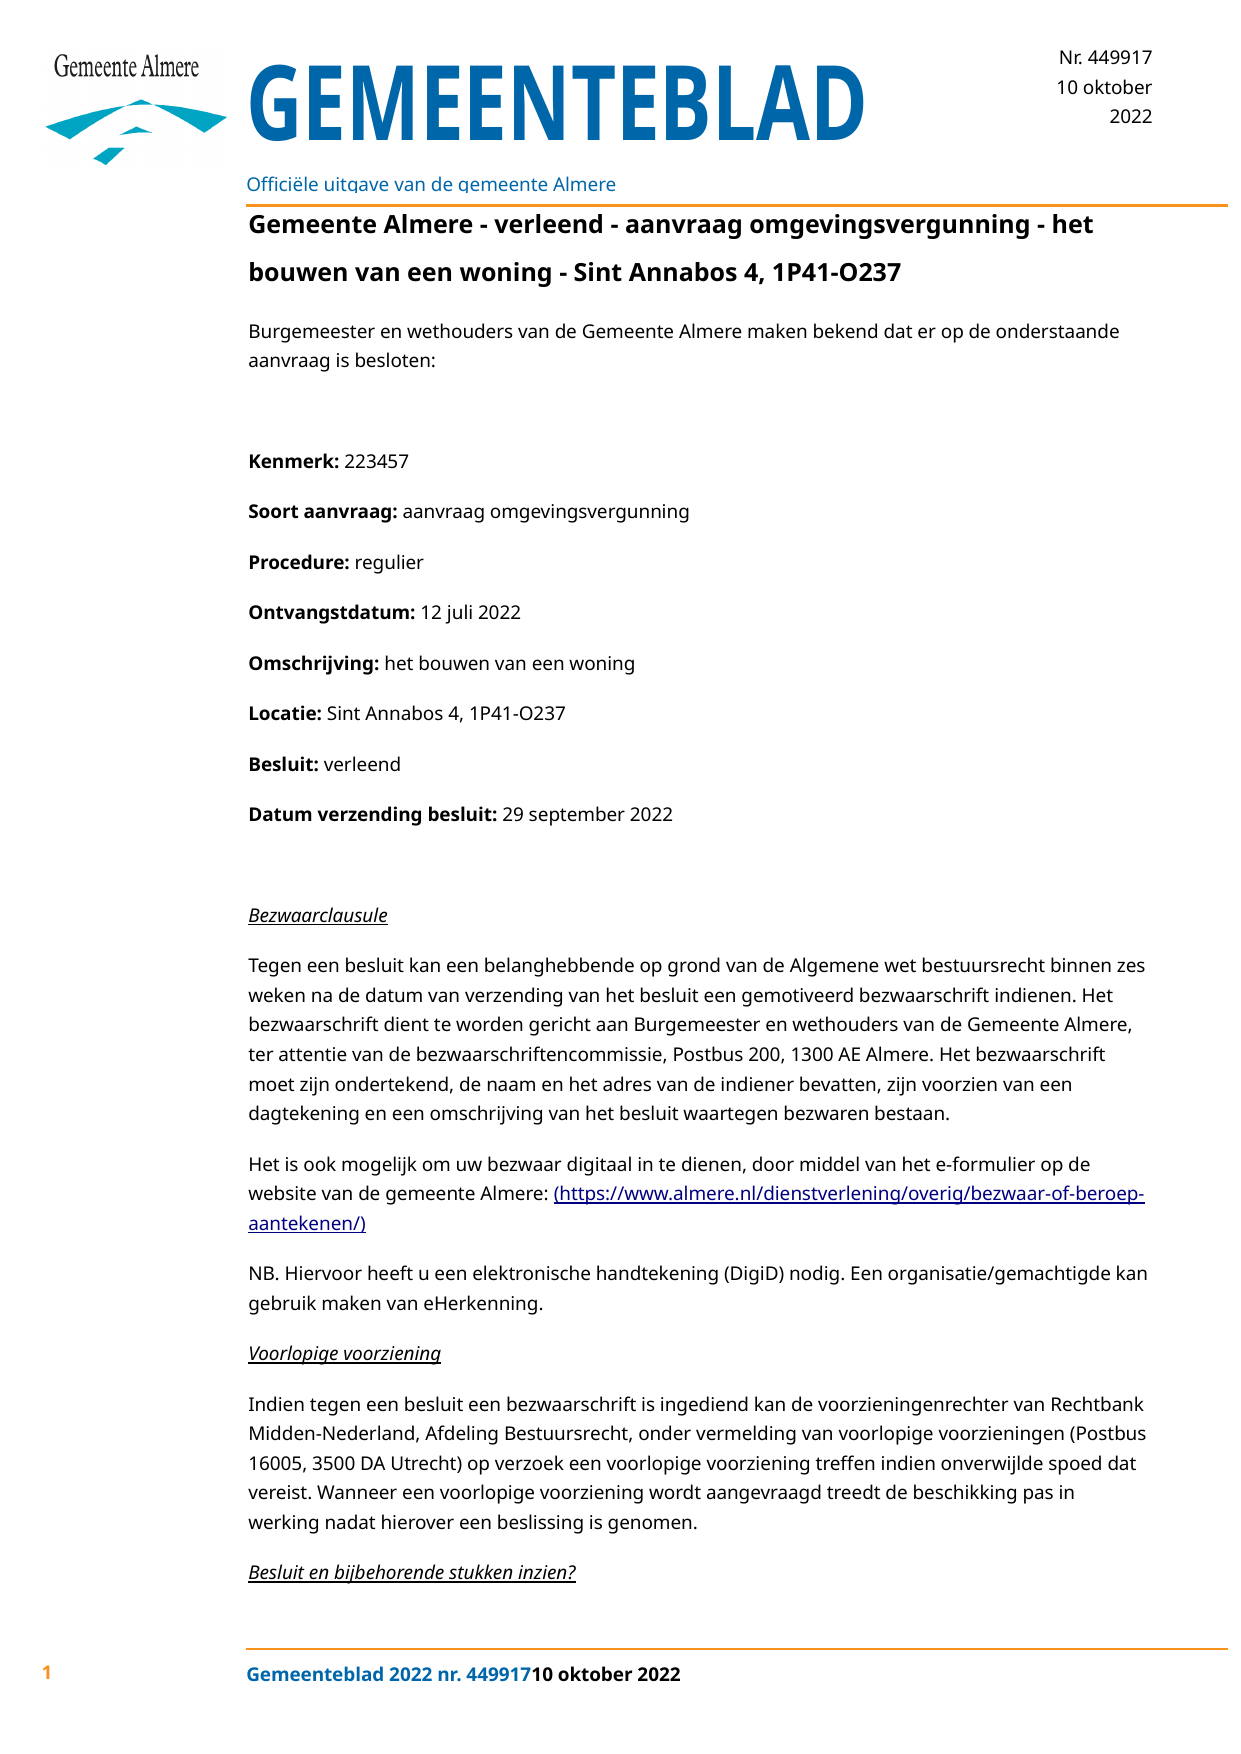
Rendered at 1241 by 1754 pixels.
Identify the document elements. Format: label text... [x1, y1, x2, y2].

text Bezwaarclausule [248, 902, 1152, 928]
text Indien tegen een besluit een bezwaarschrift is ingediend kan de voorzieningenrechter van Rechtbank Midden-Nederland, Afdeling Bestuursrecht, onder vermelding van voorlopige voorzieningen (Postbus 16005, 3500 DA Utrecht) op verzoek een voorlopige voorziening treffen indien onverwijlde spoed dat vereist. Wanneer een voorlopige voorziening wordt aangevraagd treedt de beschikking pas in werking nadat hierover een beslissing is genomen. [248, 1391, 1152, 1535]
text Procedure: regulier [248, 549, 1152, 575]
text Kenmerk: 223457 [248, 448, 1152, 474]
text Burgemeester en wethouders van de Gemeente Almere maken bekend dat er op de onderstaande aanvraag is besloten: [248, 318, 1152, 373]
text Datum verzending besluit: 29 september 2022 [248, 801, 1152, 827]
text Gemeente Almere - verleend - aanvraag omgevingsvergunning - het bouwen van een woning - Sint Annabos 4, 1P41-O237 [248, 207, 1152, 288]
text NB. Hiervoor heeft u een elektronische handtekening (DigiD) nodig. Een organisatie/gemachtigde kan gebruik maken van eHerkenning. [248, 1260, 1152, 1316]
text Soort aanvraag: aanvraag omgevingsvergunning [248, 499, 1152, 524]
text Omschrijving: het bouwen van een woning [248, 650, 1152, 676]
text Locatie: Sint Annabos 4, 1P41-O237 [248, 700, 1152, 726]
text Besluit: verleend [248, 751, 1152, 777]
text Het is ook mogelijk om uw bezwaar digitaal in te dienen, door middel van het e-formulier op de website van de gemeente Almere: (https://www.almere.nl/dienstverlening/overig/bezwaar-of-beroep-aantekenen/) [248, 1151, 1152, 1236]
text Tegen een besluit kan een belanghebbende op grond van de Algemene wet bestuursrecht binnen zes weken na de datum van verzending van het besluit een gemotiveerd bezwaarschrift indienen. Het bezwaarschrift dient te worden gericht aan Burgemeester en wethouders van de Gemeente Almere, ter attentie van de bezwaarschriftencommissie, Postbus 200, 1300 AE Almere. Het bezwaarschrift moet zijn ondertekend, de naam en het adres van de indiener bevatten, zijn voorzien van een dagtekening en een omschrijving van het besluit waartegen bezwaren bestaan. [248, 952, 1152, 1126]
picture [41, 47, 231, 172]
text Besluit en bijbehorende stukken inzien? [248, 1559, 1152, 1585]
text Voorlopige voorziening [248, 1340, 1152, 1366]
text Ontvangstdatum: 12 juli 2022 [248, 599, 1152, 625]
